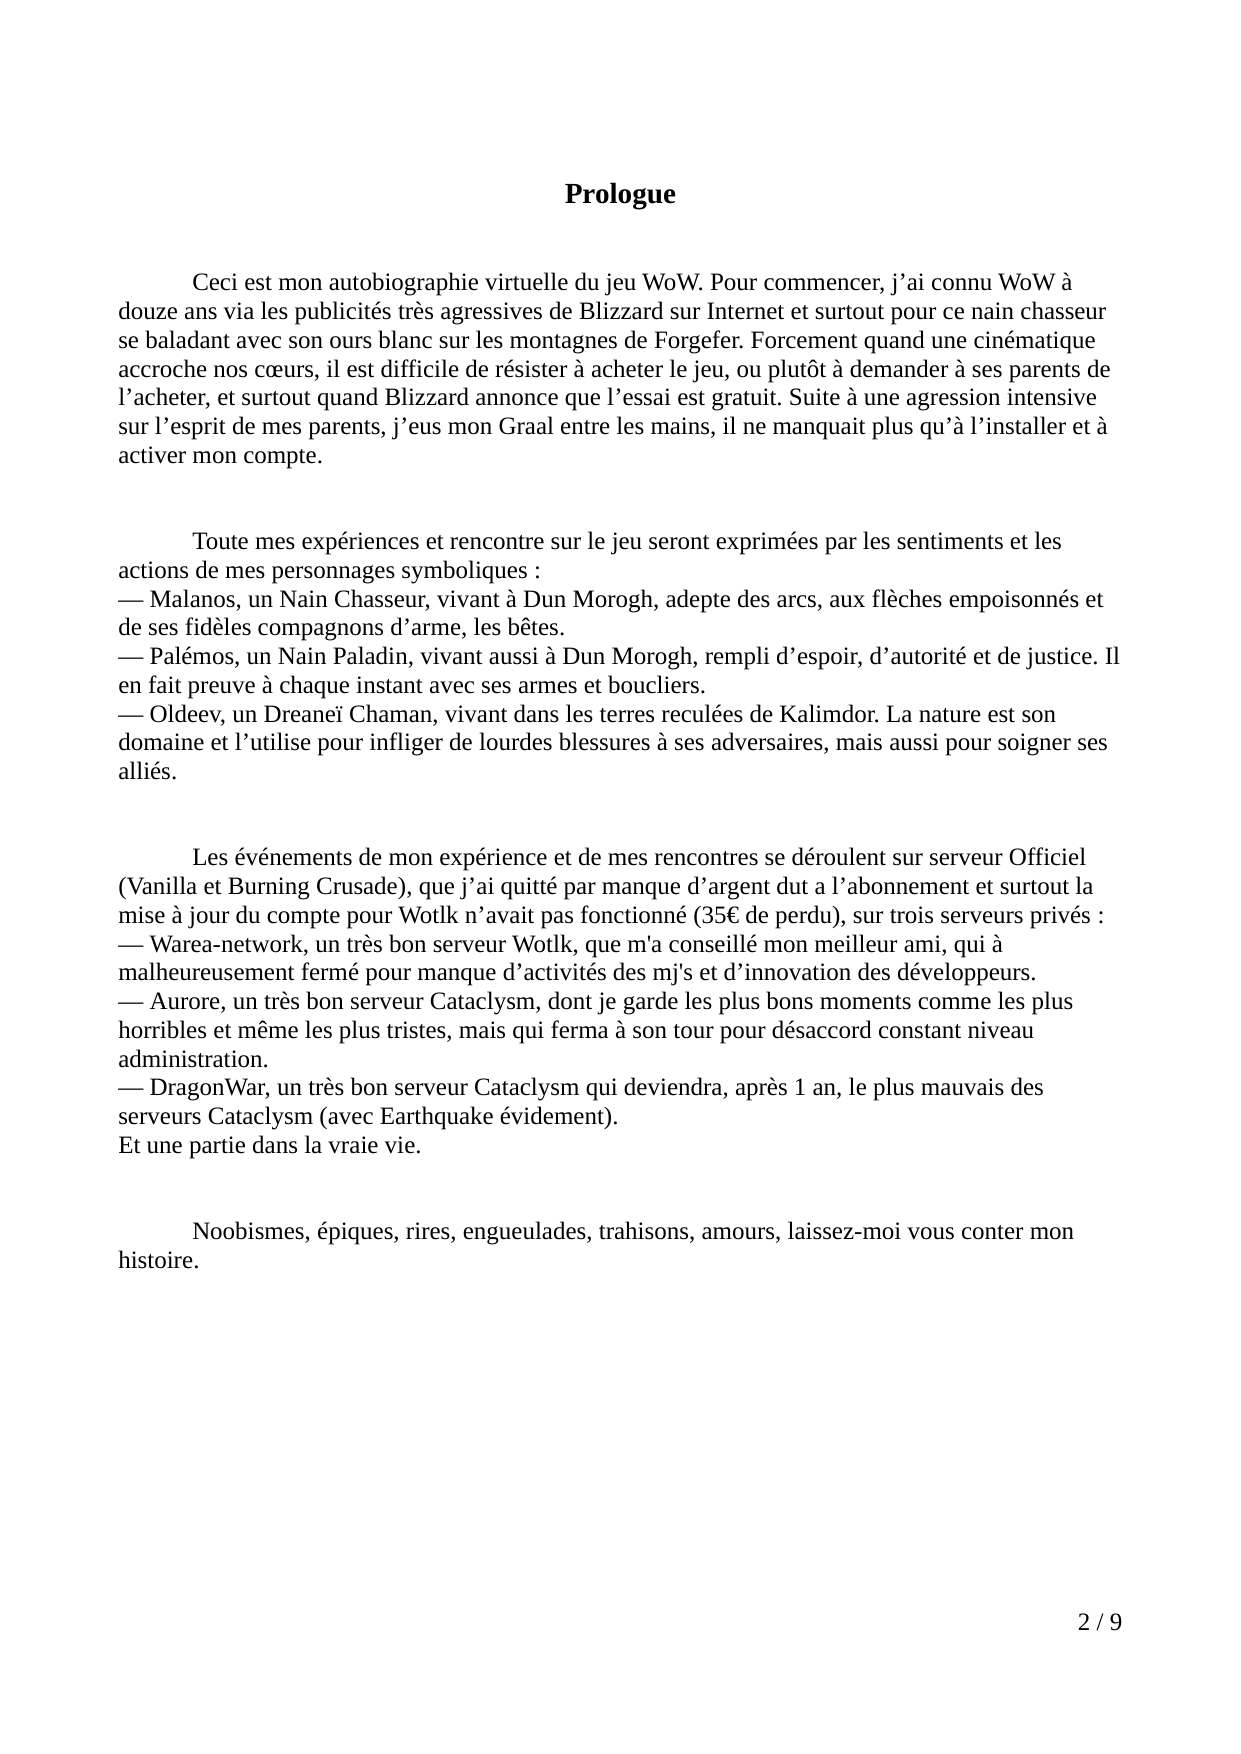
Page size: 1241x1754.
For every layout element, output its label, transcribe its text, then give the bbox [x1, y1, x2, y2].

text Noobismes, épiques, rires, engueulades, trahisons, amours, laissez-moi vous conter mon histoire. [118, 1216, 1122, 1274]
text Les événements de mon expérience et de mes rencontres se déroulent sur serveur Officiel (Vanilla et Burning Crusade), que j’ai quitté par manque d’argent dut a l’abonnement et surtout la mise à jour du compte pour Wotlk n’avait pas fonctionné (35€ de perdu), sur trois serveurs privés : [118, 842, 1122, 929]
text — Oldeev, un Dreaneï Chaman, vivant dans les terres reculées de Kalimdor. La nature est son domaine et l’utilise pour infliger de lourdes blessures à ses adversaires, mais aussi pour soigner ses alliés. [118, 699, 1122, 785]
text Et une partie dans la vraie vie. [118, 1130, 1122, 1159]
text — Warea-network, un très bon serveur Wotlk, que m'a conseillé mon meilleur ami, qui à malheureusement fermé pour manque d’activités des mj's et d’innovation des développeurs. [118, 929, 1122, 986]
text Ceci est mon autobiographie virtuelle du jeu WoW. Pour commencer, j’ai connu WoW à douze ans via les publicités très agressives de Blizzard sur Internet et surtout pour ce nain chasseur se baladant avec son ours blanc sur les montagnes de Forgefer. Forcement quand une cinématique accroche nos cœurs, il est difficile de résister à acheter le jeu, ou plutôt à demander à ses parents de l’acheter, et surtout quand Blizzard annonce que l’essai est gratuit. Suite à une agression intensive sur l’esprit de mes parents, j’eus mon Graal entre les mains, il ne manquait plus qu’à l’installer et à activer mon compte. [118, 267, 1122, 469]
text — Aurore, un très bon serveur Cataclysm, dont je garde les plus bons moments comme les plus horribles et même les plus tristes, mais qui ferma à son tour pour désaccord constant niveau administration. [118, 986, 1122, 1072]
text Toute mes expériences et rencontre sur le jeu seront exprimées par les sentiments et les actions de mes personnages symboliques : [118, 526, 1122, 584]
text Prologue [118, 176, 1122, 210]
text — Palémos, un Nain Paladin, vivant aussi à Dun Morogh, rempli d’espoir, d’autorité et de justice. Il en fait preuve à chaque instant avec ses armes et boucliers. [118, 641, 1122, 699]
text — Malanos, un Nain Chasseur, vivant à Dun Morogh, adepte des arcs, aux flèches empoisonnés et de ses fidèles compagnons d’arme, les bêtes. [118, 584, 1122, 641]
text — DragonWar, un très bon serveur Cataclysm qui deviendra, après 1 an, le plus mauvais des serveurs Cataclysm (avec Earthquake évidement). [118, 1072, 1122, 1130]
